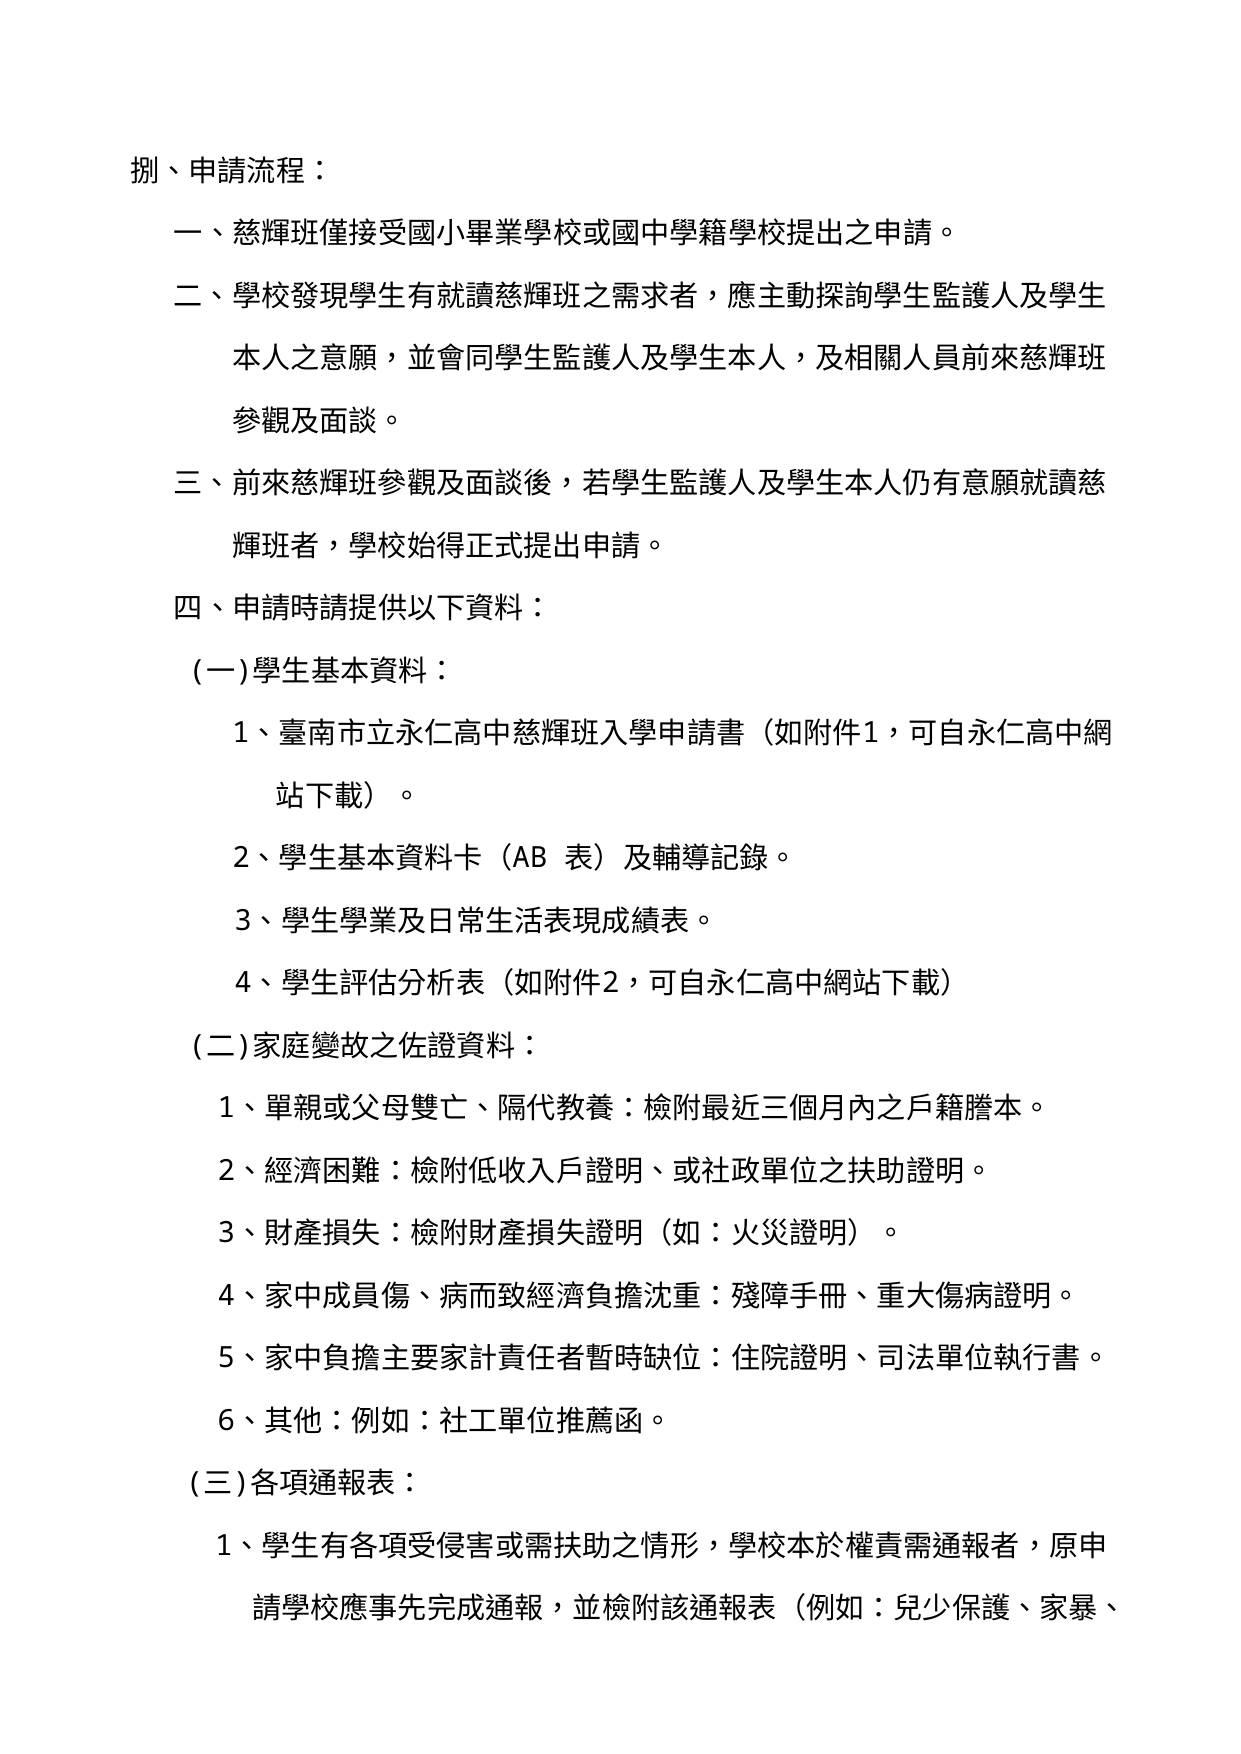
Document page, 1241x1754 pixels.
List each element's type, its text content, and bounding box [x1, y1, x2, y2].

text 二、學校發現學生有就讀慈輝班之需求者，應主動探詢學生監護人及學生本人之意願，並會同學生監護人及學生本人，及相關人員前來慈輝班參觀及面談。 [173, 252, 1134, 439]
text (一)學生基本資料： [130, 627, 1134, 689]
text 4、學生評估分析表（如附件2，可自永仁高中網站下載） [130, 939, 1134, 1002]
text 一、慈輝班僅接受國小畢業學校或國中學籍學校提出之申請。 [130, 189, 1134, 252]
text 四、申請時請提供以下資料： [130, 564, 1134, 627]
text (三)各項通報表： [186, 1439, 1134, 1502]
text 捌、申請流程： [130, 127, 1134, 189]
text 2、學生基本資料卡（AB 表）及輔導記錄。 [130, 814, 1134, 877]
text 2、經濟困難：檢附低收入戶證明、或社政單位之扶助證明。 [130, 1127, 1134, 1189]
text 6、其他：例如：社工單位推薦函。 [130, 1377, 1134, 1439]
text 1、臺南市立永仁高中慈輝班入學申請書（如附件1，可自永仁高中網站下載）。 [232, 689, 1134, 814]
text 4、家中成員傷、病而致經濟負擔沈重：殘障手冊、重大傷病證明。 [130, 1252, 1134, 1314]
text 1、學生有各項受侵害或需扶助之情形，學校本於權責需通報者，原申請學校應事先完成通報，並檢附該通報表（例如：兒少保護、家暴、 [215, 1502, 1134, 1627]
text 三、前來慈輝班參觀及面談後，若學生監護人及學生本人仍有意願就讀慈輝班者，學校始得正式提出申請。 [173, 439, 1134, 564]
text 3、財產損失：檢附財產損失證明（如：火災證明）。 [130, 1189, 1134, 1252]
text 1、單親或父母雙亡、隔代教養：檢附最近三個月內之戶籍謄本。 [130, 1064, 1134, 1127]
text (二)家庭變故之佐證資料： [130, 1002, 1134, 1064]
text 3、學生學業及日常生活表現成績表。 [130, 877, 1134, 939]
text 5、家中負擔主要家計責任者暫時缺位：住院證明、司法單位執行書。 [130, 1314, 1134, 1377]
